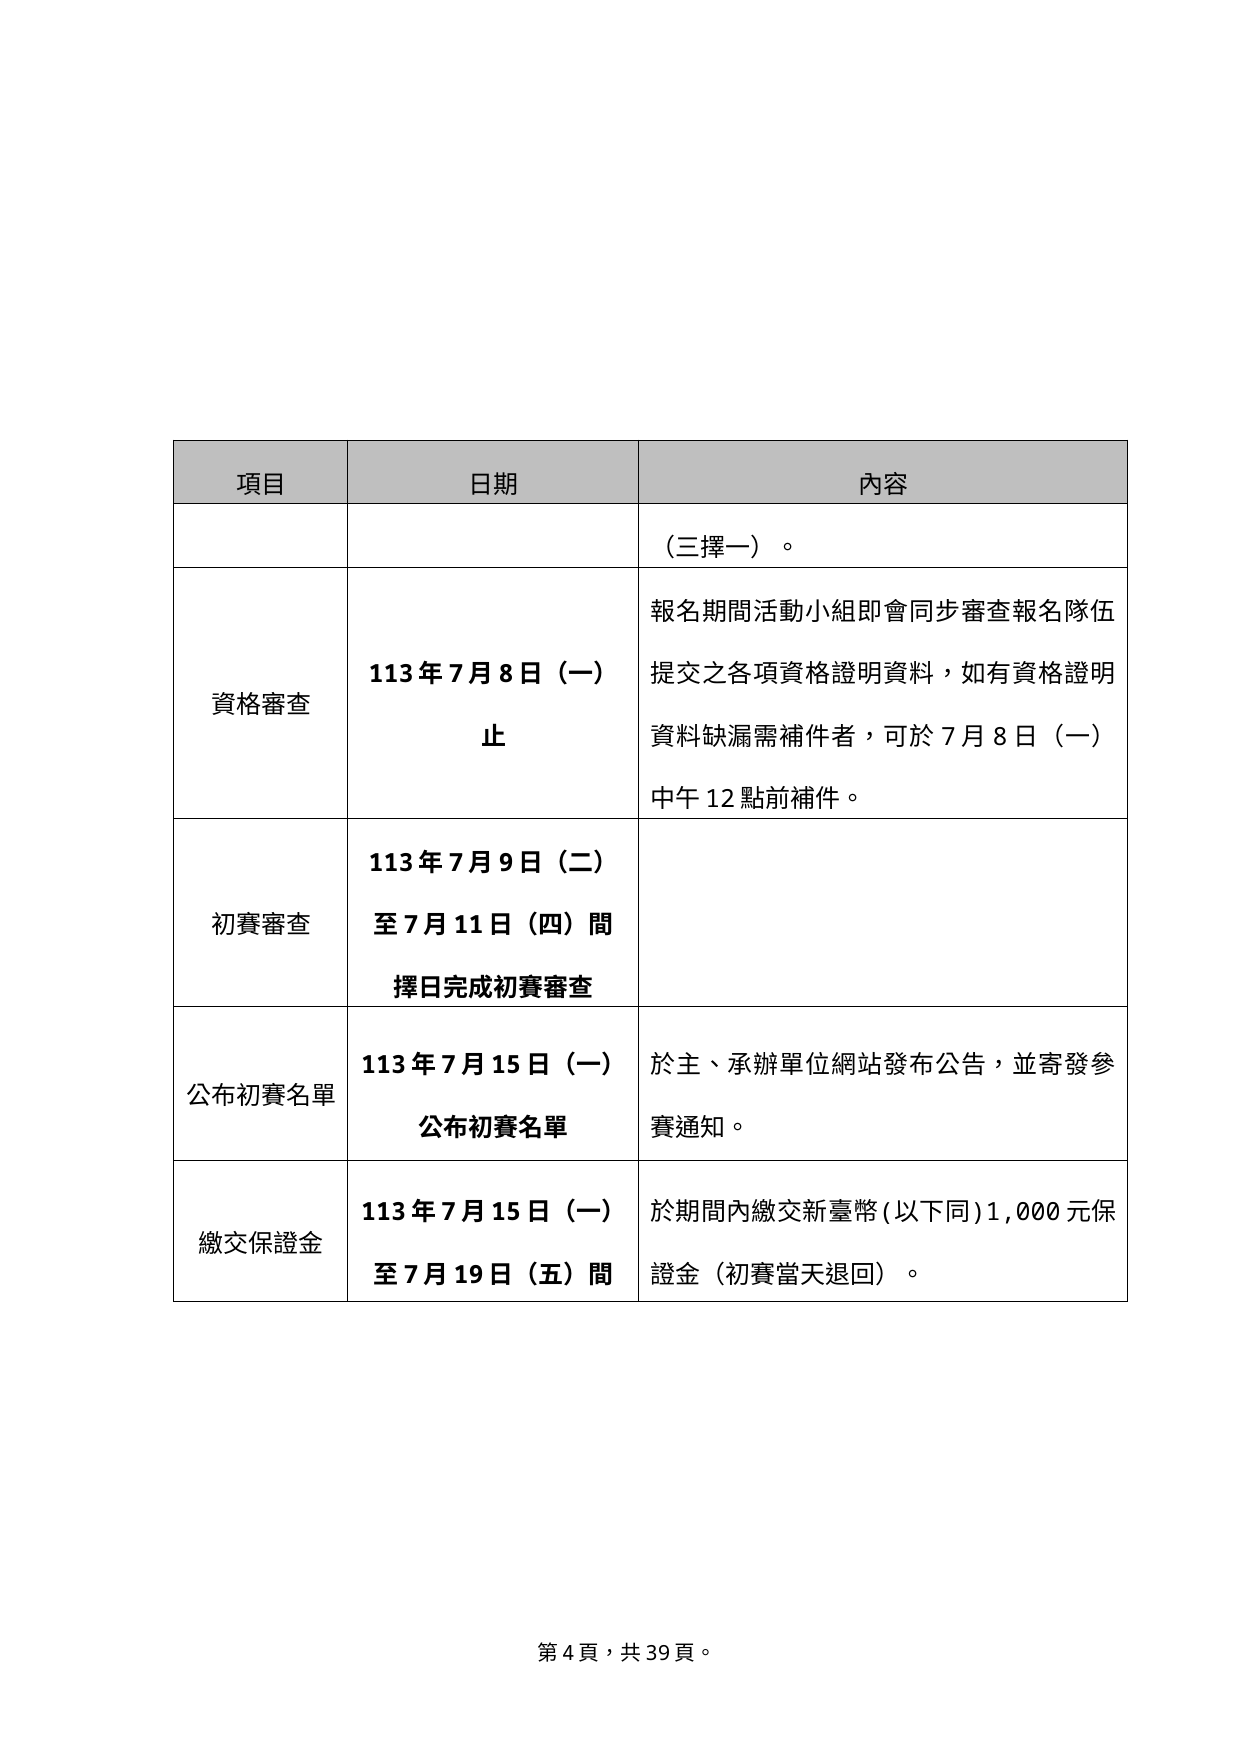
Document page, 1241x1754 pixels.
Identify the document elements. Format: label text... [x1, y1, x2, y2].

table_cell 初賽審查 [174, 819, 347, 1006]
table_cell 於主、承辦單位網站發布公告，並寄發參賽通知。 [639, 1007, 1127, 1160]
table_cell [348, 504, 638, 567]
table_cell 113年7月8日（一）止 [348, 568, 638, 818]
table_cell 於期間內繳交新臺幣(以下同)1,000元保證金（初賽當天退回）。 [639, 1161, 1127, 1301]
table_header 內容 [639, 441, 1127, 503]
table_header 日期 [348, 441, 638, 503]
table_cell 資格審查 [174, 568, 347, 818]
table_cell [174, 504, 347, 567]
table_cell 報名期間活動小組即會同步審查報名隊伍提交之各項資格證明資料，如有資格證明資料缺漏需補件者，可於7月8日（一）中午12點前補件。 [639, 568, 1127, 818]
table_cell 繳交保證金 [174, 1161, 347, 1301]
table_cell （三擇一）。 [639, 504, 1127, 567]
table_cell 公布初賽名單 [174, 1007, 347, 1160]
table_cell 113年7月15日（一） 公布初賽名單 [348, 1007, 638, 1160]
table_cell 113年7月9日（二） 至7月11日（四）間 擇日完成初賽審查 [348, 819, 638, 1006]
table_cell 113年7月15日（一） 至7月19日（五）間 [348, 1161, 638, 1301]
table_header 項目 [174, 441, 347, 503]
table_cell [639, 819, 1127, 1006]
